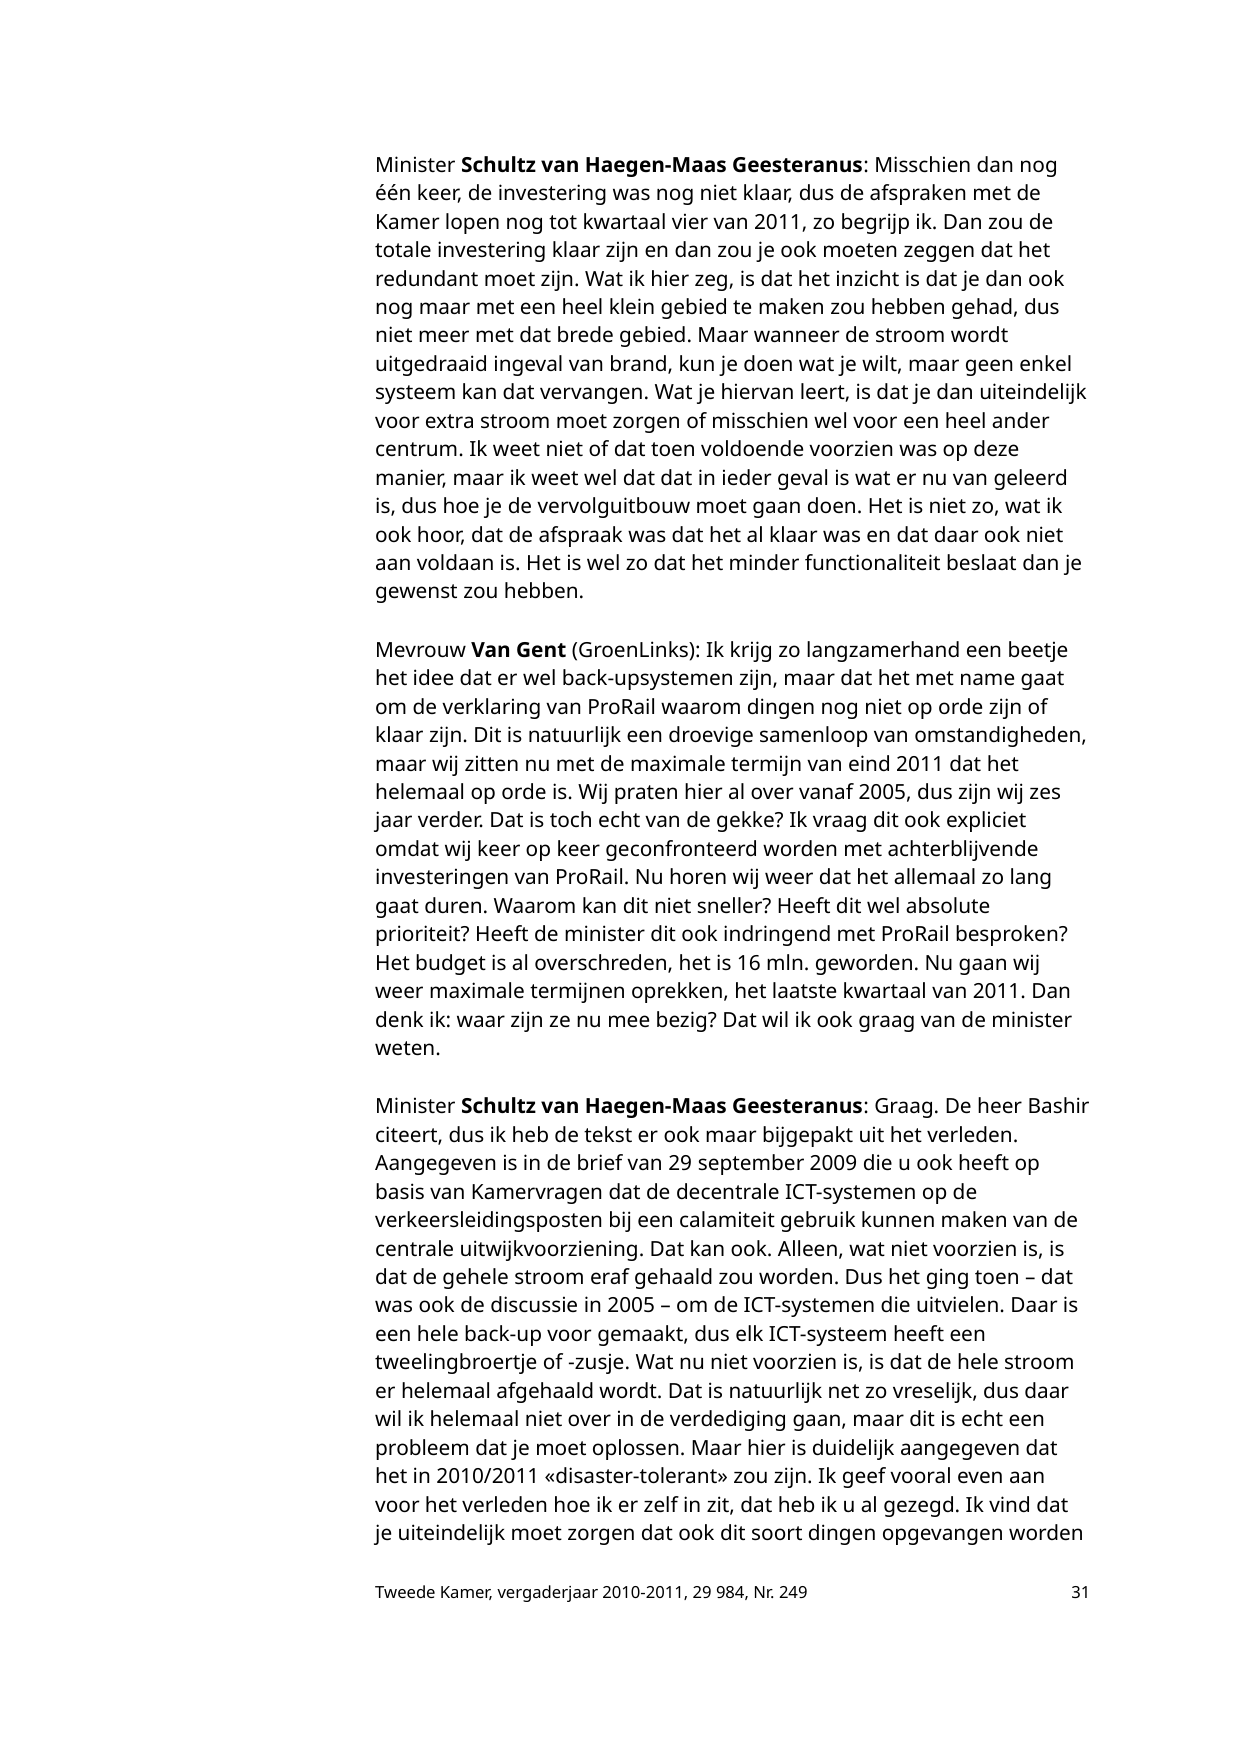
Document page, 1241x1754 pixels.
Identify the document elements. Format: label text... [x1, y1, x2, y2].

text Minister Schultz van Haegen-Maas Geesteranus: Misschien dan nog één keer, de investering was nog niet klaar, dus de afspraken met de Kamer lopen nog tot kwartaal vier van 2011, zo begrijp ik. Dan zou de totale investering klaar zijn en dan zou je ook moeten zeggen dat het redundant moet zijn. Wat ik hier zeg, is dat het inzicht is dat je dan ook nog maar met een heel klein gebied te maken zou hebben gehad, dus niet meer met dat brede gebied. Maar wanneer de stroom wordt uitgedraaid ingeval van brand, kun je doen wat je wilt, maar geen enkel systeem kan dat vervangen. Wat je hiervan leert, is dat je dan uiteindelijk voor extra stroom moet zorgen of misschien wel voor een heel ander centrum. Ik weet niet of dat toen voldoende voorzien was op deze manier, maar ik weet wel dat dat in ieder geval is wat er nu van geleerd is, dus hoe je de vervolguitbouw moet gaan doen. Het is niet zo, wat ik ook hoor, dat de afspraak was dat het al klaar was en dat daar ook niet aan voldaan is. Het is wel zo dat het minder functionaliteit beslaat dan je gewenst zou hebben. [375, 150, 1090, 605]
text Minister Schultz van Haegen-Maas Geesteranus: Graag. De heer Bashir citeert, dus ik heb de tekst er ook maar bijgepakt uit het verleden. Aangegeven is in de brief van 29 september 2009 die u ook heeft op basis van Kamervragen dat de decentrale ICT-systemen op de verkeersleidingsposten bij een calamiteit gebruik kunnen maken van de centrale uitwijkvoorziening. Dat kan ook. Alleen, wat niet voorzien is, is dat de gehele stroom eraf gehaald zou worden. Dus het ging toen – dat was ook de discussie in 2005 – om de ICT-systemen die uitvielen. Daar is een hele back-up voor gemaakt, dus elk ICT-systeem heeft een tweelingbroertje of -zusje. Wat nu niet voorzien is, is dat de hele stroom er helemaal afgehaald wordt. Dat is natuurlijk net zo vreselijk, dus daar wil ik helemaal niet over in de verdediging gaan, maar dit is echt een probleem dat je moet oplossen. Maar hier is duidelijk aangegeven dat het in 2010/2011 «disaster-tolerant» zou zijn. Ik geef vooral even aan voor het verleden hoe ik er zelf in zit, dat heb ik u al gezegd. Ik vind dat je uiteindelijk moet zorgen dat ook dit soort dingen opgevangen worden [375, 1092, 1090, 1547]
text Mevrouw Van Gent (GroenLinks): Ik krijg zo langzamerhand een beetje het idee dat er wel back-upsystemen zijn, maar dat het met name gaat om de verklaring van ProRail waarom dingen nog niet op orde zijn of klaar zijn. Dit is natuurlijk een droevige samenloop van omstandigheden, maar wij zitten nu met de maximale termijn van eind 2011 dat het helemaal op orde is. Wij praten hier al over vanaf 2005, dus zijn wij zes jaar verder. Dat is toch echt van de gekke? Ik vraag dit ook expliciet omdat wij keer op keer geconfronteerd worden met achterblijvende investeringen van ProRail. Nu horen wij weer dat het allemaal zo lang gaat duren. Waarom kan dit niet sneller? Heeft dit wel absolute prioriteit? Heeft de minister dit ook indringend met ProRail besproken? Het budget is al overschreden, het is 16 mln. geworden. Nu gaan wij weer maximale termijnen oprekken, het laatste kwartaal van 2011. Dan denk ik: waar zijn ze nu mee bezig? Dat wil ik ook graag van de minister weten. [375, 635, 1090, 1062]
